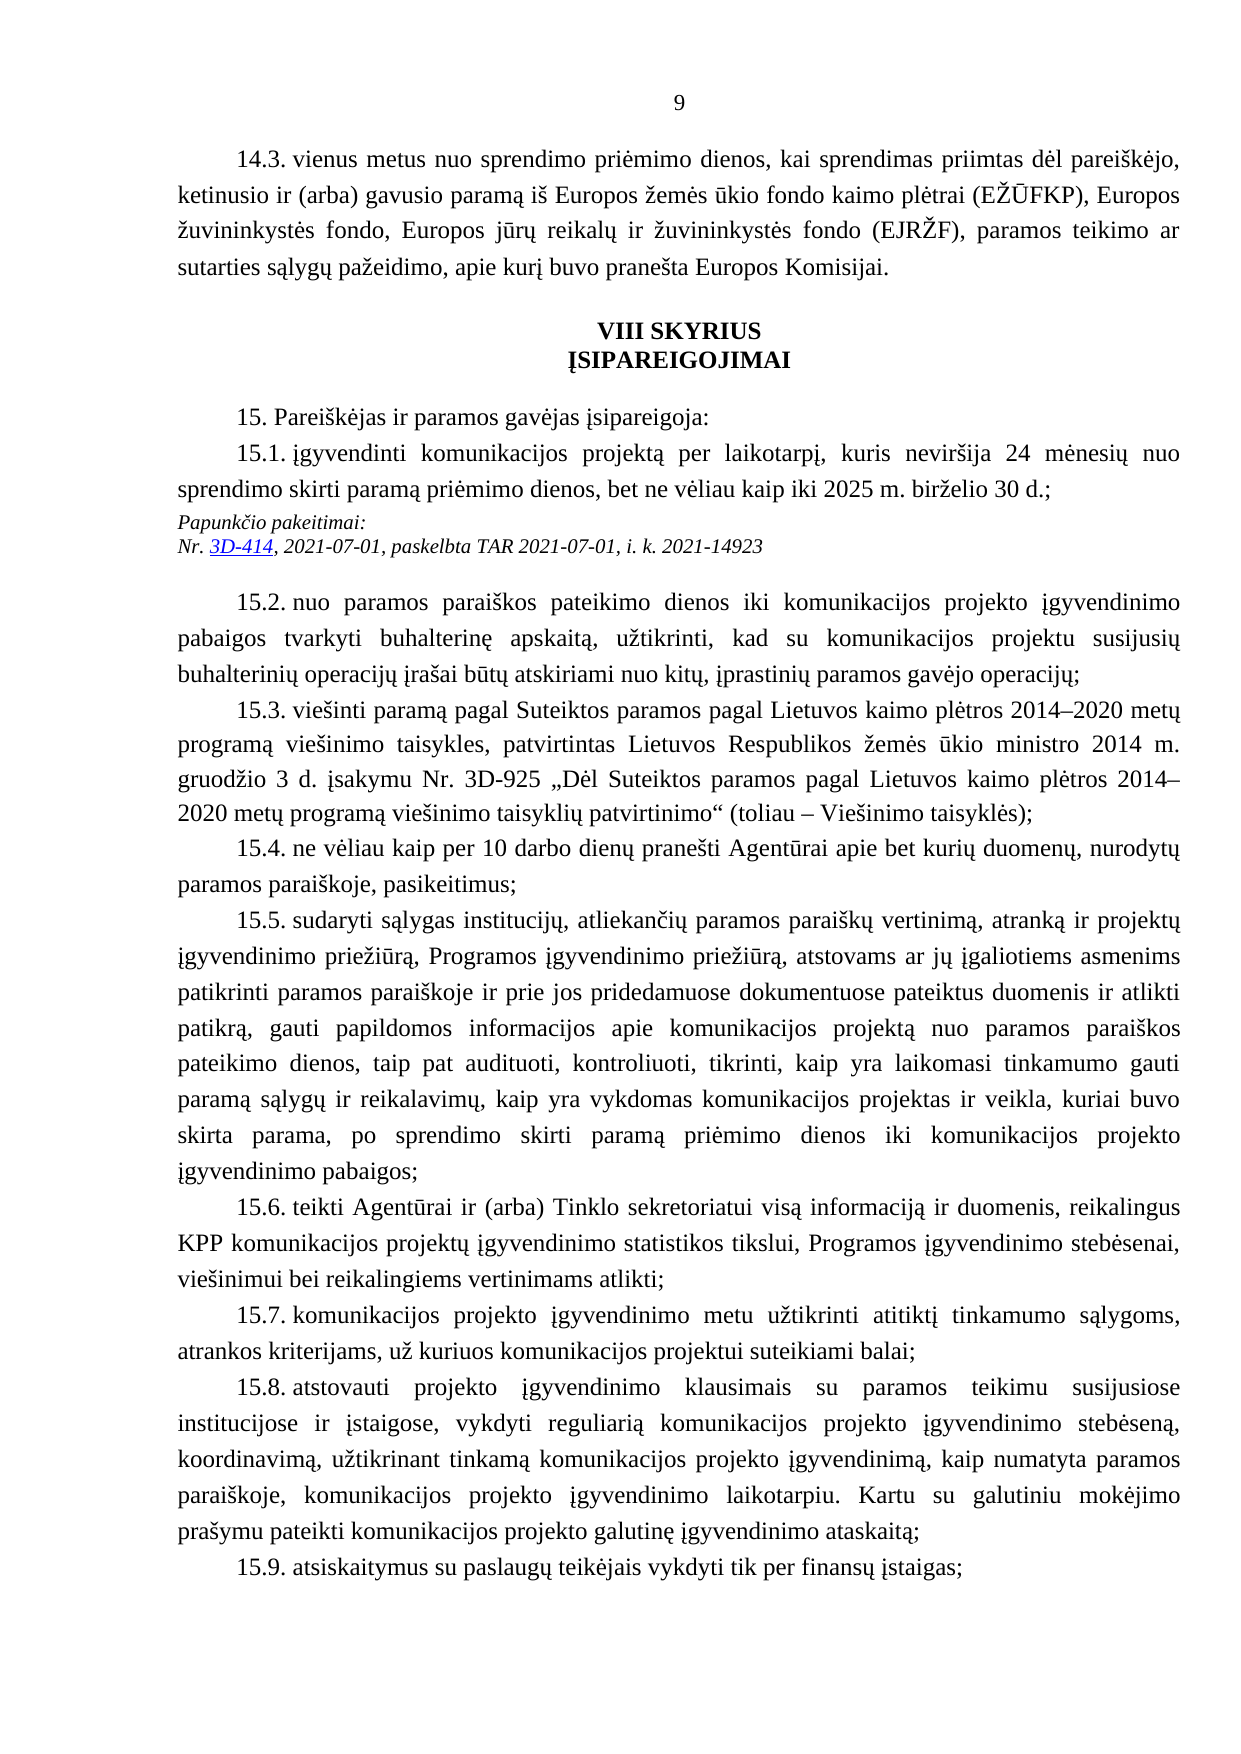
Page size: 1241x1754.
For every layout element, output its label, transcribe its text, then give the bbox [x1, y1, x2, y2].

text 15.7. komunikacijos projekto įgyvendinimo metu užtikrinti atitiktį tinkamumo sąlygoms, atrankos kriterijams, už kuriuos komunikacijos projektui suteikiami balai; [177, 1300, 1181, 1365]
text 15.8. atstovauti projekto įgyvendinimo klausimais su paramos teikimu susijusiose institucijose ir įstaigose, vykdyti reguliarią komunikacijos projekto įgyvendinimo stebėseną, koordinavimą, užtikrinant tinkamą komunikacijos projekto įgyvendinimą, kaip numatyta paramos paraiškoje, komunikacijos projekto įgyvendinimo laikotarpiu. Kartu su galutiniu mokėjimo prašymu pateikti komunikacijos projekto galutinę įgyvendinimo ataskaitą; [177, 1372, 1181, 1544]
text 15. Pareiškėjas ir paramos gavėjas įsipareigoja: [177, 402, 1181, 431]
text Nr. 3D-414, 2021-07-01, paskelbta TAR 2021-07-01, i. k. 2021-14923 [177, 534, 1181, 558]
text 15.6. teikti Agentūrai ir (arba) Tinklo sekretoriatui visą informaciją ir duomenis, reikalingus KPP komunikacijos projektų įgyvendinimo statistikos tikslui, Programos įgyvendinimo stebėsenai, viešinimui bei reikalingiems vertinimams atlikti; [177, 1192, 1181, 1293]
text VIII SKYRIUS [177, 316, 1181, 345]
text 14.3. vienus metus nuo sprendimo priėmimo dienos, kai sprendimas priimtas dėl pareiškėjo, ketinusio ir (arba) gavusio paramą iš Europos žemės ūkio fondo kaimo plėtrai (EŽŪFKP), Europos žuvininkystės fondo, Europos jūrų reikalų ir žuvininkystės fondo (EJRŽF), paramos teikimo ar sutarties sąlygų pažeidimo, apie kurį buvo pranešta Europos Komisijai. [177, 144, 1181, 280]
text Papunkčio pakeitimai: [177, 510, 1181, 534]
text ĮSIPAREIGOJIMAI [177, 345, 1181, 374]
text 15.1. įgyvendinti komunikacijos projektą per laikotarpį, kuris neviršija 24 mėnesių nuo sprendimo skirti paramą priėmimo dienos, bet ne vėliau kaip iki 2025 m. birželio 30 d.; [177, 438, 1181, 503]
text 15.2. nuo paramos paraiškos pateikimo dienos iki komunikacijos projekto įgyvendinimo pabaigos tvarkyti buhalterinę apskaitą, užtikrinti, kad su komunikacijos projektu susijusių buhalterinių operacijų įrašai būtų atskiriami nuo kitų, įprastinių paramos gavėjo operacijų; [177, 587, 1181, 688]
text 15.3. viešinti paramą pagal Suteiktos paramos pagal Lietuvos kaimo plėtros 2014–2020 metų programą viešinimo taisykles, patvirtintas Lietuvos Respublikos žemės ūkio ministro 2014 m. gruodžio 3 d. įsakymu Nr. 3D-925 „Dėl Suteiktos paramos pagal Lietuvos kaimo plėtros 2014–2020 metų programą viešinimo taisyklių patvirtinimo“ (toliau – Viešinimo taisyklės); [177, 695, 1181, 827]
text 15.4. ne vėliau kaip per 10 darbo dienų pranešti Agentūrai apie bet kurių duomenų, nurodytų paramos paraiškoje, pasikeitimus; [177, 833, 1181, 898]
text 15.9. atsiskaitymus su paslaugų teikėjais vykdyti tik per finansų įstaigas; [177, 1552, 1181, 1580]
text 15.5. sudaryti sąlygas institucijų, atliekančių paramos paraiškų vertinimą, atranką ir projektų įgyvendinimo priežiūrą, Programos įgyvendinimo priežiūrą, atstovams ar jų įgaliotiems asmenims patikrinti paramos paraiškoje ir prie jos pridedamuose dokumentuose pateiktus duomenis ir atlikti patikrą, gauti papildomos informacijos apie komunikacijos projektą nuo paramos paraiškos pateikimo dienos, taip pat audituoti, kontroliuoti, tikrinti, kaip yra laikomasi tinkamumo gauti paramą sąlygų ir reikalavimų, kaip yra vykdomas komunikacijos projektas ir veikla, kuriai buvo skirta parama, po sprendimo skirti paramą priėmimo dienos iki komunikacijos projekto įgyvendinimo pabaigos; [177, 905, 1181, 1185]
